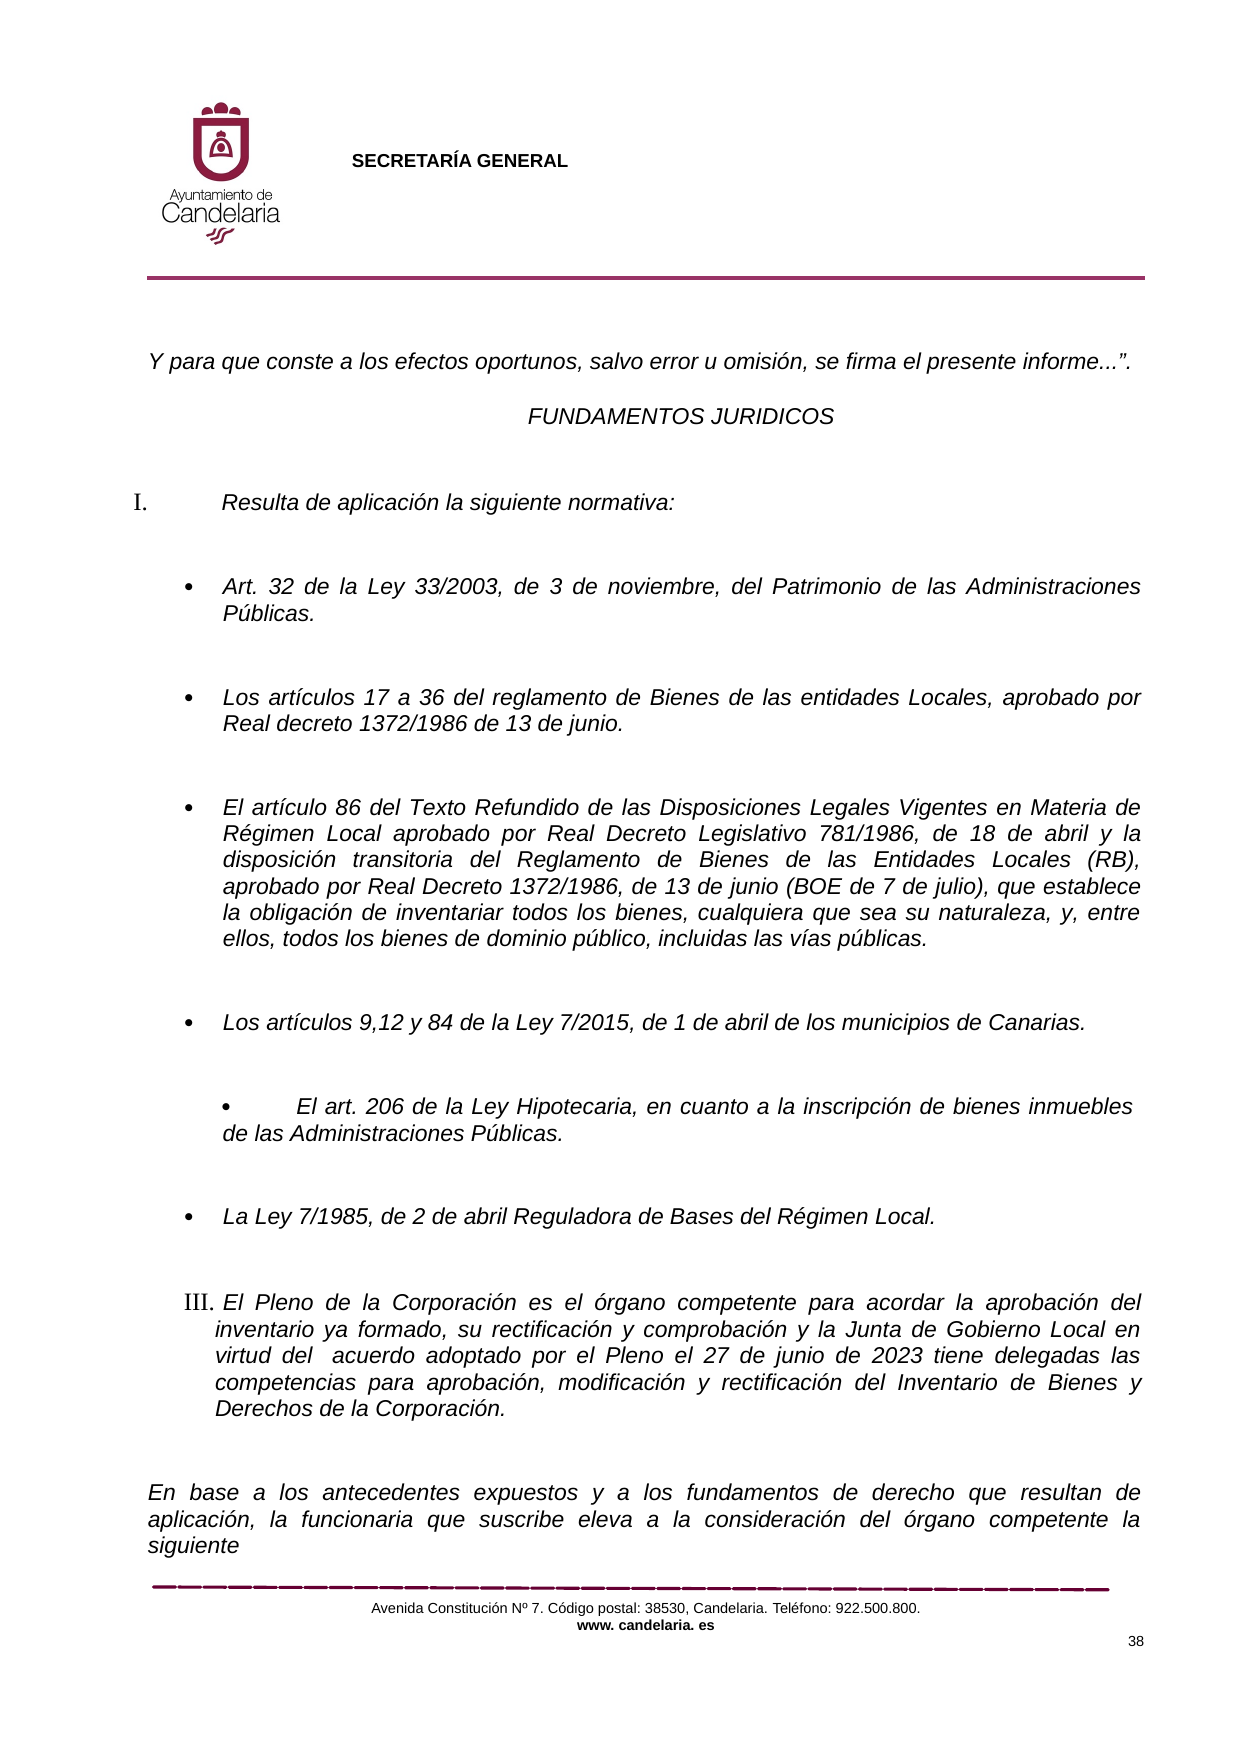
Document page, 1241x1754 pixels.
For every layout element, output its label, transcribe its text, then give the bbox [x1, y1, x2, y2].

list Art. 32 de la Ley 33/2003, de 3 de noviembre, del Patrimonio de las Administraciones Públicas. [185, 573, 1144, 626]
list La Ley 7/1985, de 2 de abril Reguladora de Bases del Régimen Local. [185, 1203, 1144, 1230]
text En base a los antecedentes expuestos y a los fundamentos de derecho que resultan de aplicación, la funcionaria que suscribe eleva a la consideración del órgano competente la siguiente [148, 1479, 1144, 1558]
text Y para que conste a los efectos oportunos, salvo error u omisión, se firma el presente informe...”. [148, 348, 1144, 374]
list Los artículos 9,12 y 84 de la Ley 7/2015, de 1 de abril de los municipios de Canarias. [185, 1009, 1144, 1036]
list El Pleno de la Corporación es el órgano competente para acordar la aprobación del inventario ya formado, su rectificación y comprobación y la Junta de Gobierno Local en virtud del acuerdo adoptado por el Pleno el 27 de junio de 2023 tiene delegadas las competencias para aprobación, modificación y rectificación del Inventario de Bienes y Derechos de la Corporación. [215, 1287, 1144, 1421]
list El art. 206 de la Ley Hipotecaria, en cuanto a la inscripción de bienes inmuebles de las Administraciones Públicas. [222, 1093, 1136, 1146]
list El artículo 86 del Texto Refundido de las Disposiciones Legales Vigentes en Materia de Régimen Local aprobado por Real Decreto Legislativo 781/1986, de 18 de abril y la disposición transitoria del Reglamento de Bienes de las Entidades Locales (RB), aprobado por Real Decreto 1372/1986, de 13 de junio (BOE de 7 de julio), que establece la obligación de inventariar todos los bienes, cualquiera que sea su naturaleza, y, entre ellos, todos los bienes de dominio público, incluidas las vías públicas. [185, 794, 1144, 952]
list Resulta de aplicación la siguiente normativa: [148, 487, 1144, 516]
list Los artículos 17 a 36 del reglamento de Bienes de las entidades Locales, aprobado por Real decreto 1372/1986 de 13 de junio. [185, 683, 1144, 736]
text FUNDAMENTOS JURIDICOS [148, 403, 1144, 429]
